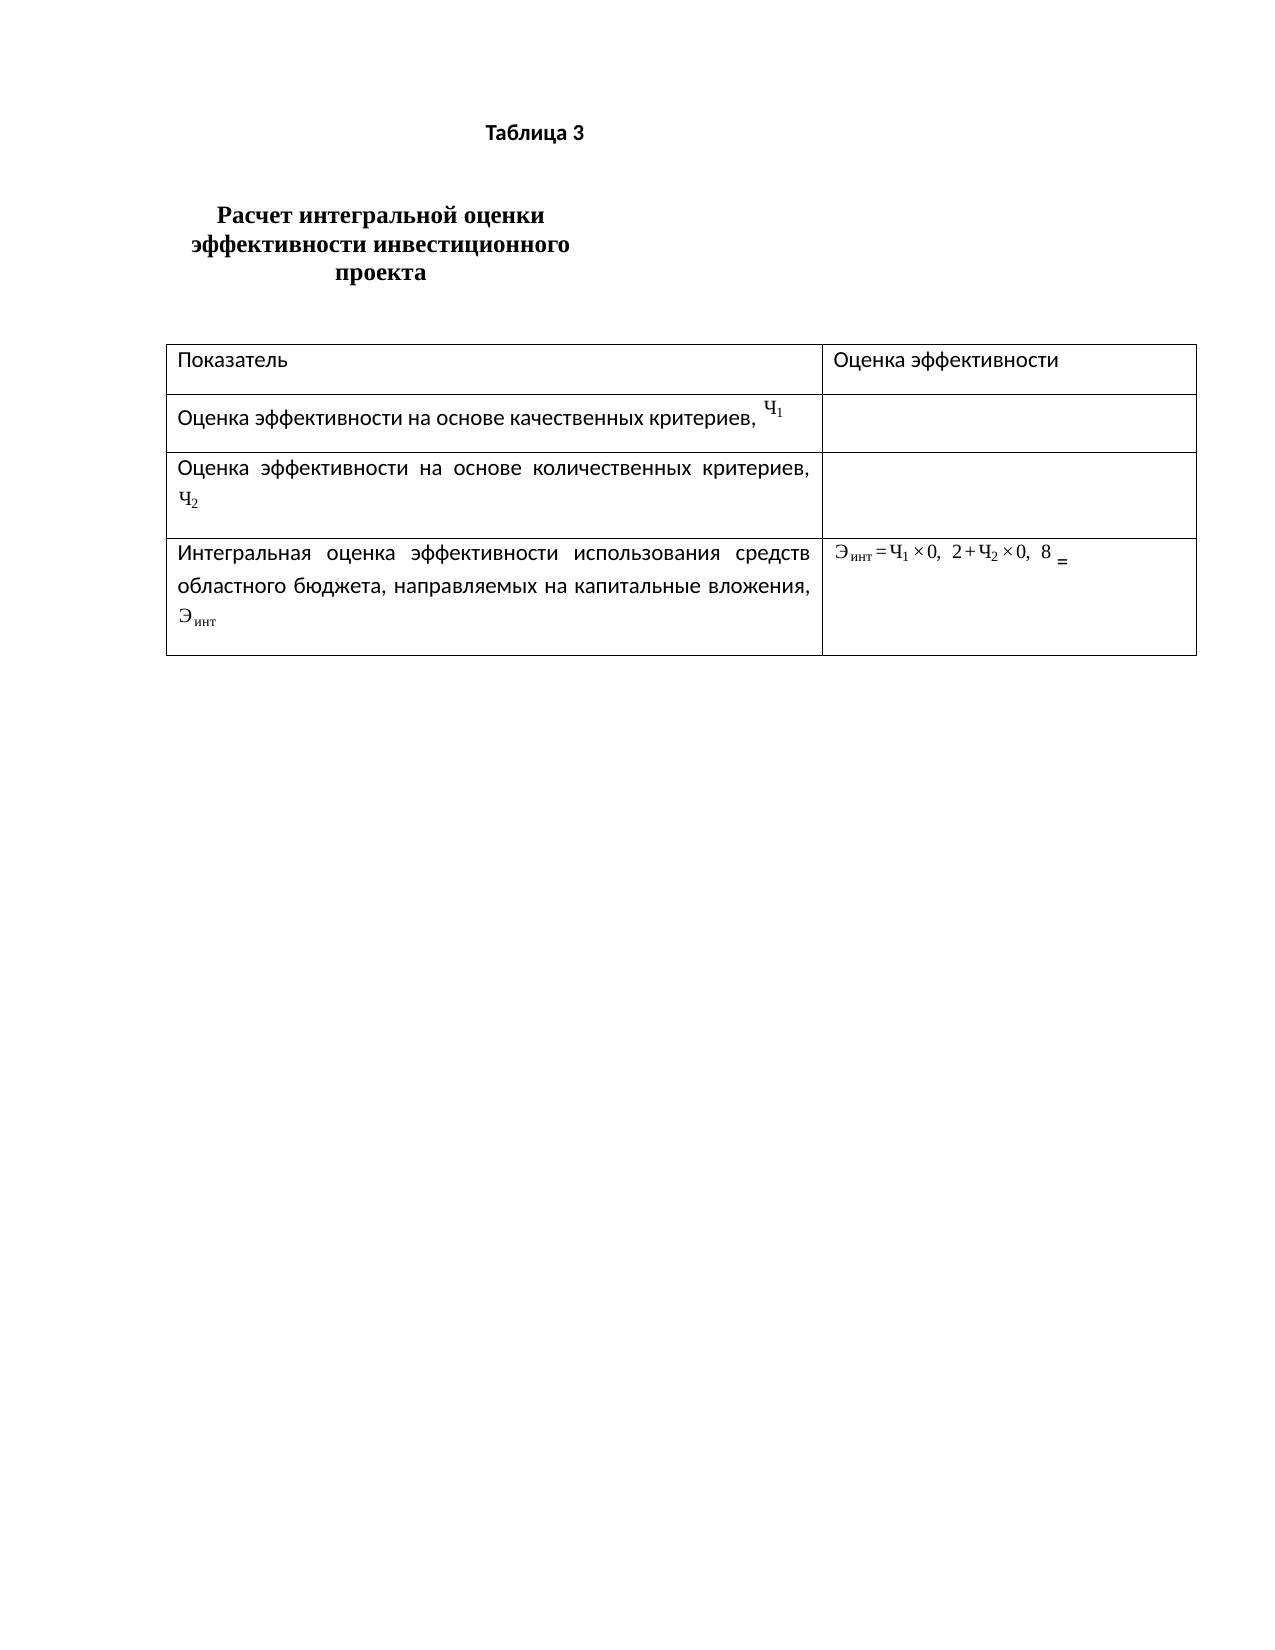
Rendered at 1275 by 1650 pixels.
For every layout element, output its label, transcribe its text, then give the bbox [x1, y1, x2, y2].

table_cell [166, 656, 595, 705]
table_cell = [823, 539, 1196, 655]
table_cell Оценка эффективности на основе качественных критериев, [167, 395, 822, 452]
table_cell Интегральная оценка эффективности использования средств областного бюджета, направляемых на капитальные вложения, [167, 539, 822, 655]
table_cell [595, 656, 1196, 705]
table_cell [823, 453, 1196, 537]
table_cell Оценка эффективности на основе количественных критериев, [167, 453, 822, 537]
table_cell Оценка эффективности [823, 345, 1196, 393]
table_header Таблица 3 Расчет интегральной оценки эффективности инвестиционного проекта [166, 118, 595, 344]
table_cell Показатель [167, 345, 822, 393]
table_cell [823, 395, 1196, 452]
table_header [595, 118, 1196, 344]
